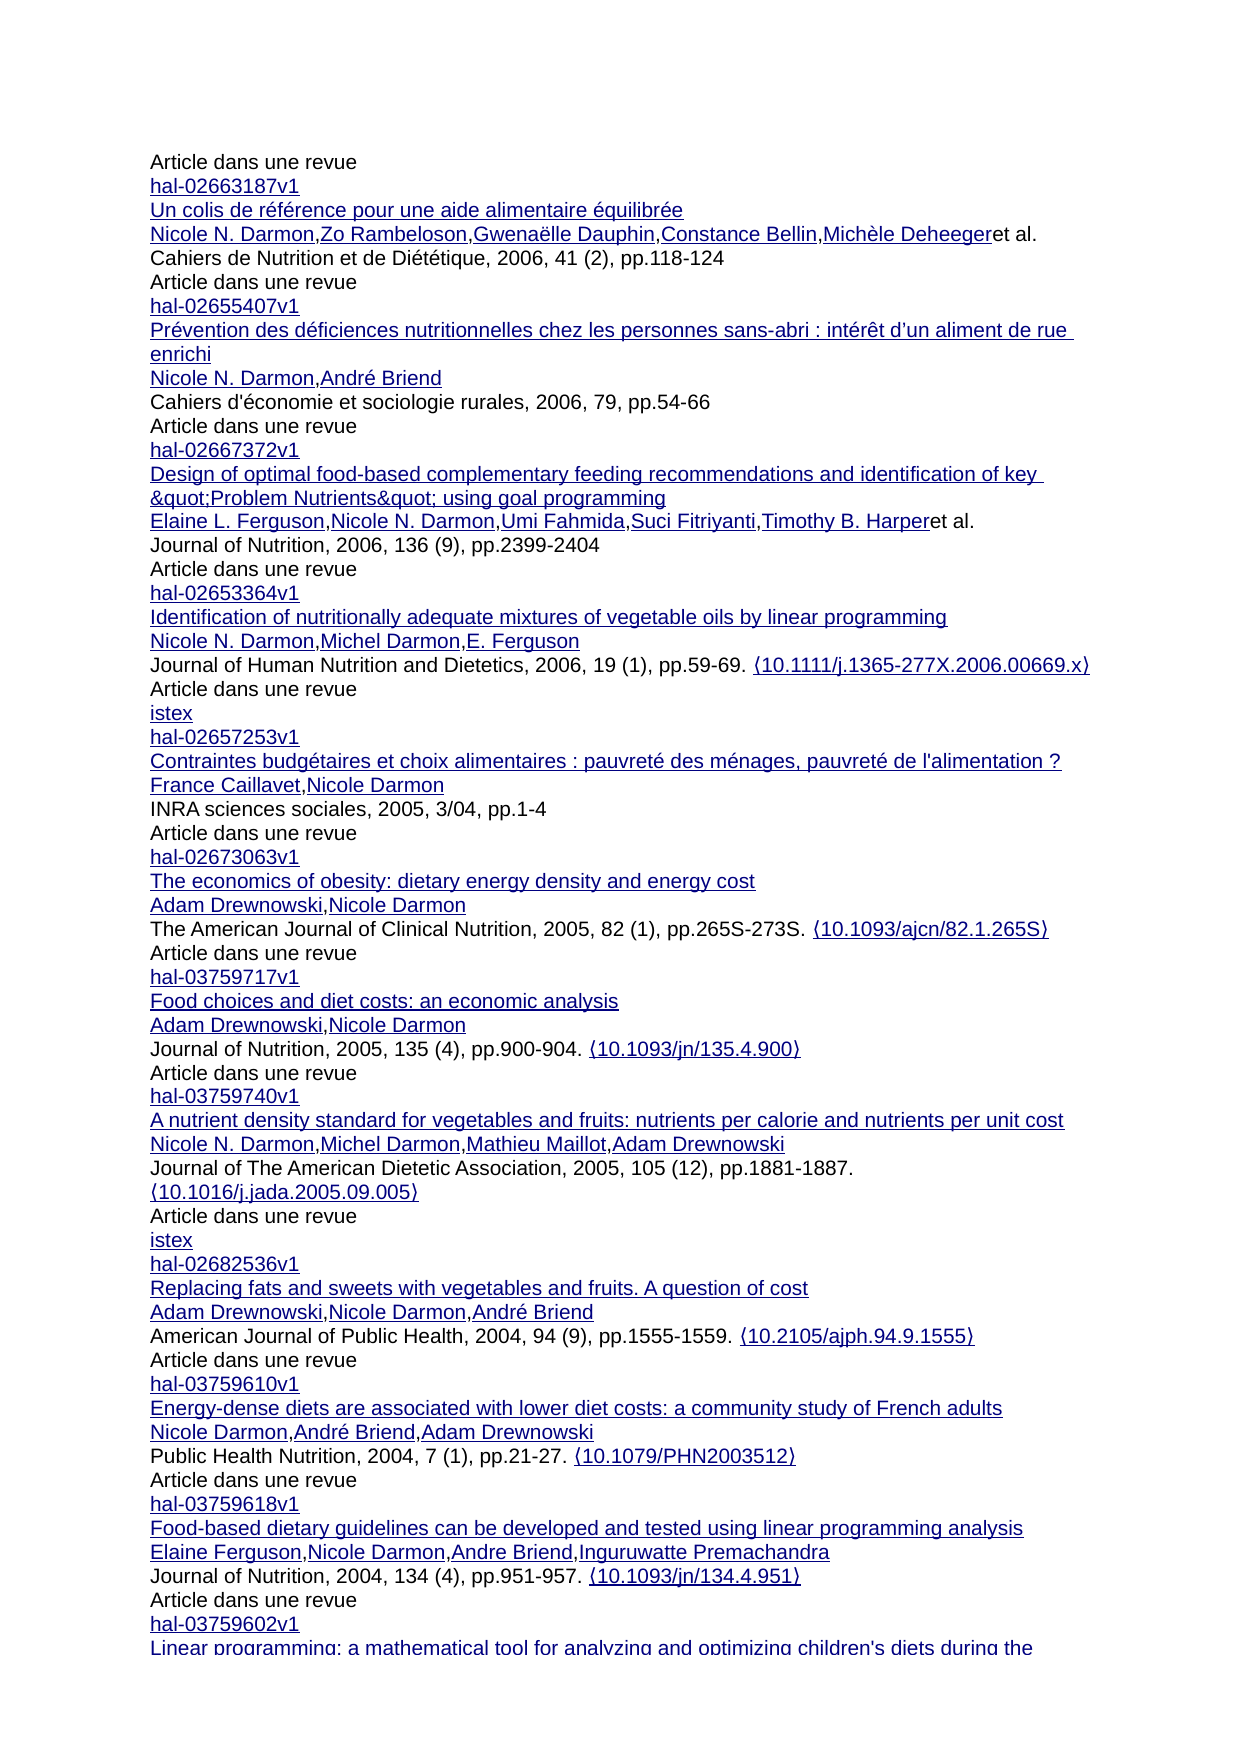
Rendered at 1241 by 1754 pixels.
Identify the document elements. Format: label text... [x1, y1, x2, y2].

table_cell Linear programming: a mathematical tool for analyzing and optimizing children's diets during the [150, 1635, 1090, 1655]
table_cell Prévention des déficiences nutritionnelles chez les personnes sans-abri : intérêt d’un aliment de rue enrichi Nicole N. Darmon,André Briend Cahiers d'économie et sociologie rurales, 2006, 79, pp.54-66 Article dans une revue hal-02667372v1 [150, 318, 1090, 461]
table_cell Energy-dense diets are associated with lower diet costs: a community study of French adults Nicole Darmon,André Briend,Adam Drewnowski Public Health Nutrition, 2004, 7 (1), pp.21-27. ⟨10.1079/PHN2003512⟩ Article dans une revue hal-03759618v1 [150, 1396, 1090, 1516]
table_cell Identification of nutritionally adequate mixtures of vegetable oils by linear programming Nicole N. Darmon,Michel Darmon,E. Ferguson Journal of Human Nutrition and Dietetics, 2006, 19 (1), pp.59-69. ⟨10.1111/j.1365-277X.2006.00669.x⟩ Article dans une revue istex hal-02657253v1 [150, 605, 1090, 749]
table_cell Replacing fats and sweets with vegetables and fruits. A question of cost Adam Drewnowski,Nicole Darmon,André Briend American Journal of Public Health, 2004, 94 (9), pp.1555-1559. ⟨10.2105/ajph.94.9.1555⟩ Article dans une revue hal-03759610v1 [150, 1276, 1090, 1396]
table_cell Food-based dietary guidelines can be developed and tested using linear programming analysis Elaine Ferguson,Nicole Darmon,Andre Briend,Inguruwatte Premachandra Journal of Nutrition, 2004, 134 (4), pp.951-957. ⟨10.1093/jn/134.4.951⟩ Article dans une revue hal-03759602v1 [150, 1516, 1090, 1635]
table_cell Article dans une revue hal-02663187v1 [150, 150, 1090, 198]
table_cell Un colis de référence pour une aide alimentaire équilibrée Nicole N. Darmon,Zo Rambeloson,Gwenaëlle Dauphin,Constance Bellin,Michèle Deheegeret al. Cahiers de Nutrition et de Diététique, 2006, 41 (2), pp.118-124 Article dans une revue hal-02655407v1 [150, 198, 1090, 318]
table_cell Contraintes budgétaires et choix alimentaires : pauvreté des ménages, pauvreté de l'alimentation ? France Caillavet,Nicole Darmon INRA sciences sociales, 2005, 3/04, pp.1-4 Article dans une revue hal-02673063v1 [150, 749, 1090, 869]
table_cell The economics of obesity: dietary energy density and energy cost Adam Drewnowski,Nicole Darmon The American Journal of Clinical Nutrition, 2005, 82 (1), pp.265S-273S. ⟨10.1093/ajcn/82.1.265S⟩ Article dans une revue hal-03759717v1 [150, 869, 1090, 988]
table_cell Design of optimal food-based complementary feeding recommendations and identification of key &quot;Problem Nutrients&quot; using goal programming Elaine L. Ferguson,Nicole N. Darmon,Umi Fahmida,Suci Fitriyanti,Timothy B. Harperet al. Journal of Nutrition, 2006, 136 (9), pp.2399-2404 Article dans une revue hal-02653364v1 [150, 461, 1090, 605]
table_cell Food choices and diet costs: an economic analysis Adam Drewnowski,Nicole Darmon Journal of Nutrition, 2005, 135 (4), pp.900-904. ⟨10.1093/jn/135.4.900⟩ Article dans une revue hal-03759740v1 [150, 989, 1090, 1108]
table_cell A nutrient density standard for vegetables and fruits: nutrients per calorie and nutrients per unit cost Nicole N. Darmon,Michel Darmon,Mathieu Maillot,Adam Drewnowski Journal of The American Dietetic Association, 2005, 105 (12), pp.1881-1887. ⟨10.1016/j.jada.2005.09.005⟩ Article dans une revue istex hal-02682536v1 [150, 1108, 1090, 1276]
